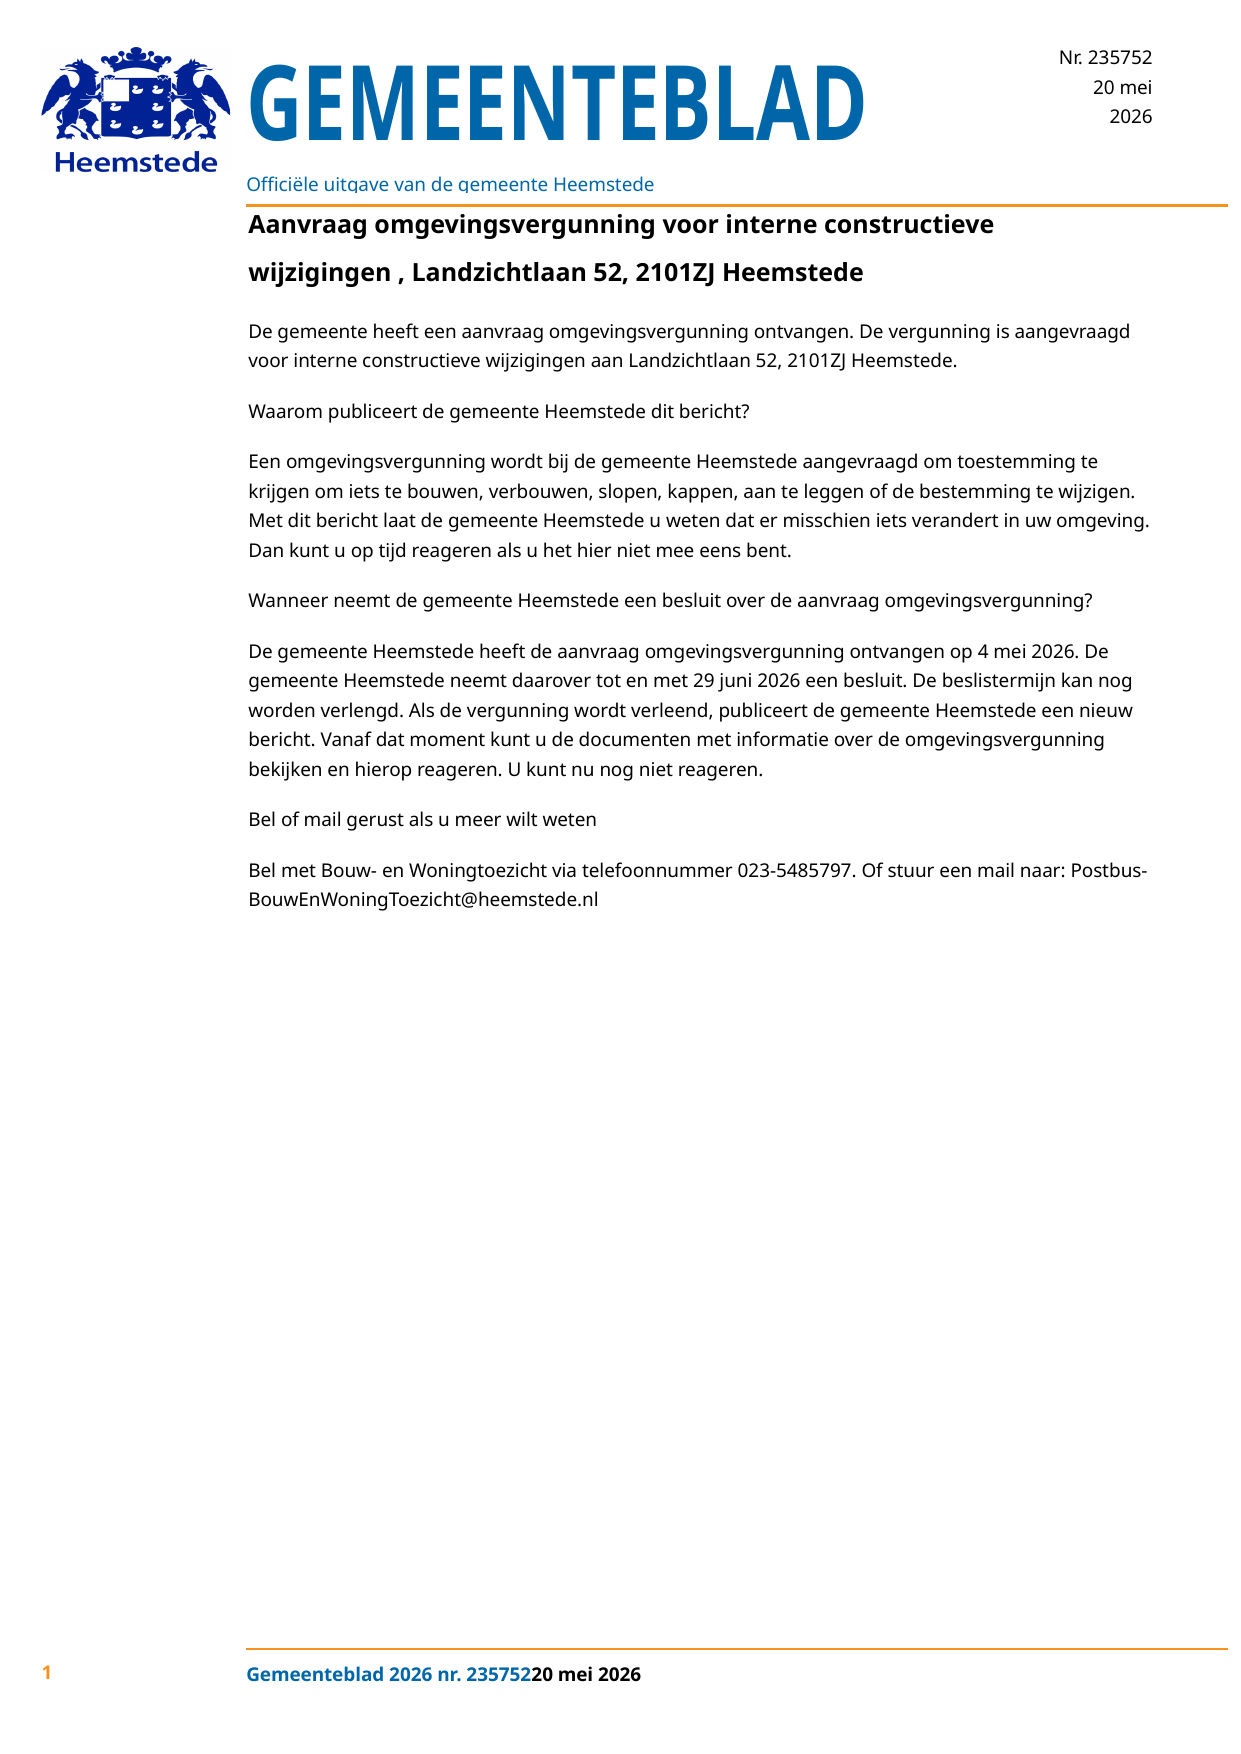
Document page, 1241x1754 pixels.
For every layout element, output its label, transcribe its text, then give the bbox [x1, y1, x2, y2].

text Bel met Bouw- en Woningtoezicht via telefoonnummer 023-5485797. Of stuur een mail naar: Postbus-BouwEnWoningToezicht@heemstede.nl [248, 857, 1152, 912]
text Waarom publiceert de gemeente Heemstede dit bericht? [248, 398, 1152, 424]
text Bel of mail gerust als u meer wilt weten [248, 807, 1152, 832]
text De gemeente Heemstede heeft de aanvraag omgevingsvergunning ontvangen op 4 mei 2026. De gemeente Heemstede neemt daarover tot en met 29 juni 2026 een besluit. De beslistermijn kan nog worden verlengd. Als de vergunning wordt verleend, publiceert de gemeente Heemstede een nieuw bericht. Vanaf dat moment kunt u de documenten met informatie over de omgevingsvergunning bekijken en hierop reageren. U kunt nu nog niet reageren. [248, 638, 1152, 782]
picture [41, 47, 231, 172]
text Wanneer neemt de gemeente Heemstede een besluit over de aanvraag omgevingsvergunning? [248, 587, 1152, 613]
text Een omgevingsvergunning wordt bij de gemeente Heemstede aangevraagd om toestemming te krijgen om iets te bouwen, verbouwen, slopen, kappen, aan te leggen of de bestemming te wijzigen. Met dit bericht laat de gemeente Heemstede u weten dat er misschien iets verandert in uw omgeving. Dan kunt u op tijd reageren als u het hier niet mee eens bent. [248, 448, 1152, 563]
text De gemeente heeft een aanvraag omgevingsvergunning ontvangen. De vergunning is aangevraagd voor interne constructieve wijzigingen aan Landzichtlaan 52, 2101ZJ Heemstede. [248, 318, 1152, 373]
text Aanvraag omgevingsvergunning voor interne constructieve wijzigingen , Landzichtlaan 52, 2101ZJ Heemstede [248, 207, 1152, 288]
